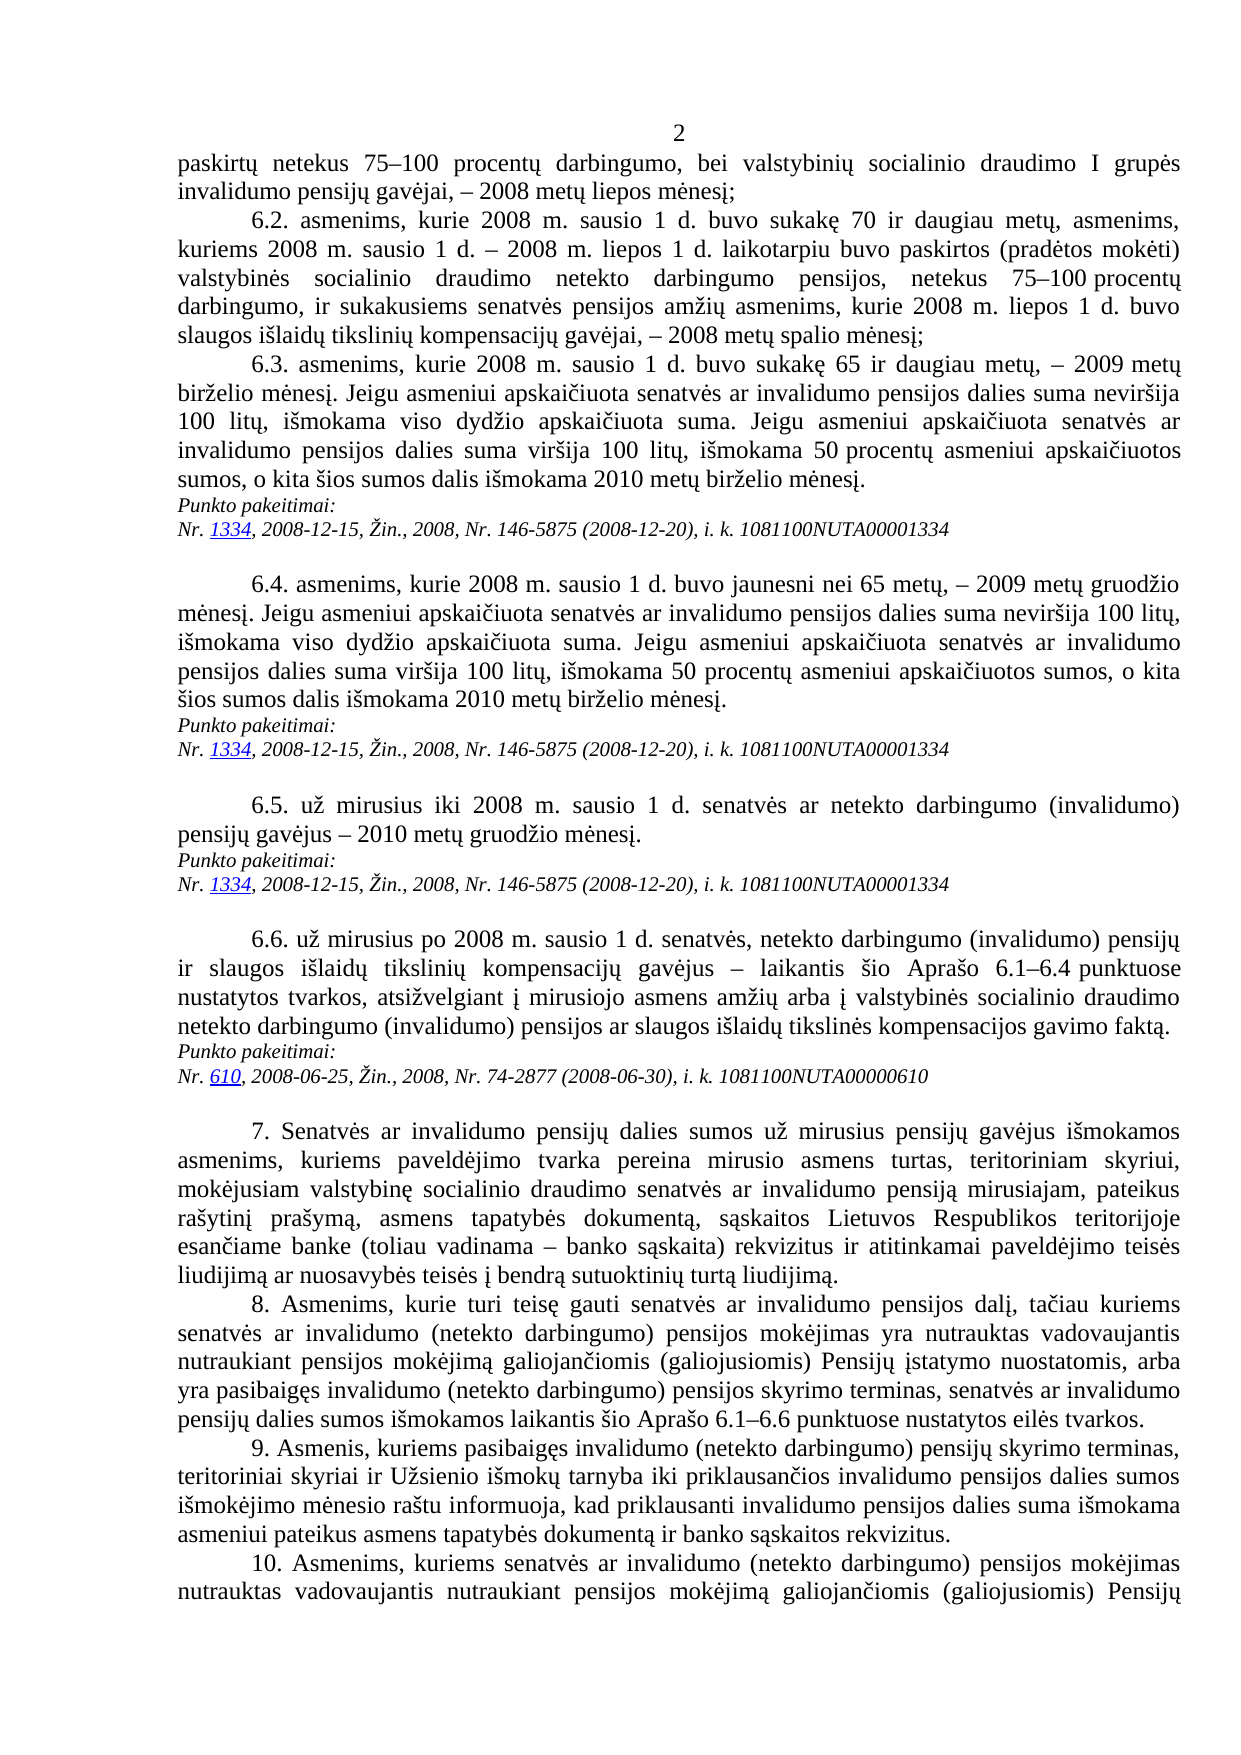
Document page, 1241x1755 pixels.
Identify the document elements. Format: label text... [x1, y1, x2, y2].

text 10. Asmenims, kuriems senatvės ar invalidumo (netekto darbingumo) pensijos mokėjimas nutrauktas vadovaujantis nutraukiant pensijos mokėjimą galiojančiomis (galiojusiomis) Pensijų [177, 1548, 1181, 1605]
text Punkto pakeitimai: [177, 713, 1181, 737]
text Punkto pakeitimai: [177, 848, 1181, 872]
text Punkto pakeitimai: [177, 1039, 1181, 1063]
text 6.6. už mirusius po 2008 m. sausio 1 d. senatvės, netekto darbingumo (invalidumo) pensijų ir slaugos išlaidų tikslinių kompensacijų gavėjus – laikantis šio Aprašo 6.1–6.4 punktuose nustatytos tvarkos, atsižvelgiant į mirusiojo asmens amžių arba į valstybinės socialinio draudimo netekto darbingumo (invalidumo) pensijos ar slaugos išlaidų tikslinės kompensacijos gavimo faktą. [177, 924, 1181, 1039]
text 6.2. asmenims, kurie 2008 m. sausio 1 d. buvo sukakę 70 ir daugiau metų, asmenims, kuriems 2008 m. sausio 1 d. – 2008 m. liepos 1 d. laikotarpiu buvo paskirtos (pradėtos mokėti) valstybinės socialinio draudimo netekto darbingumo pensijos, netekus 75–100 procentų darbingumo, ir sukakusiems senatvės pensijos amžių asmenims, kurie 2008 m. liepos 1 d. buvo slaugos išlaidų tikslinių kompensacijų gavėjai, – 2008 metų spalio mėnesį; [177, 205, 1181, 349]
text Nr. 1334, 2008-12-15, Žin., 2008, Nr. 146-5875 (2008-12-20), i. k. 1081100NUTA00001334 [177, 737, 1181, 761]
text 6.3. asmenims, kurie 2008 m. sausio 1 d. buvo sukakę 65 ir daugiau metų, – 2009 metų birželio mėnesį. Jeigu asmeniui apskaičiuota senatvės ar invalidumo pensijos dalies suma neviršija 100 litų, išmokama viso dydžio apskaičiuota suma. Jeigu asmeniui apskaičiuota senatvės ar invalidumo pensijos dalies suma viršija 100 litų, išmokama 50 procentų asmeniui apskaičiuotos sumos, o kita šios sumos dalis išmokama 2010 metų birželio mėnesį. [177, 349, 1181, 493]
text Nr. 1334, 2008-12-15, Žin., 2008, Nr. 146-5875 (2008-12-20), i. k. 1081100NUTA00001334 [177, 872, 1181, 896]
text 9. Asmenis, kuriems pasibaigęs invalidumo (netekto darbingumo) pensijų skyrimo terminas, teritoriniai skyriai ir Užsienio išmokų tarnyba iki priklausančios invalidumo pensijos dalies sumos išmokėjimo mėnesio raštu informuoja, kad priklausanti invalidumo pensijos dalies suma išmokama asmeniui pateikus asmens tapatybės dokumentą ir banko sąskaitos rekvizitus. [177, 1433, 1181, 1548]
text 7. Senatvės ar invalidumo pensijų dalies sumos už mirusius pensijų gavėjus išmokamos asmenims, kuriems paveldėjimo tvarka pereina mirusio asmens turtas, teritoriniam skyriui, mokėjusiam valstybinę socialinio draudimo senatvės ar invalidumo pensiją mirusiajam, pateikus rašytinį prašymą, asmens tapatybės dokumentą, sąskaitos Lietuvos Respublikos teritorijoje esančiame banke (toliau vadinama – banko sąskaita) rekvizitus ir atitinkamai paveldėjimo teisės liudijimą ar nuosavybės teisės į bendrą sutuoktinių turtą liudijimą. [177, 1116, 1181, 1289]
text 6.4. asmenims, kurie 2008 m. sausio 1 d. buvo jaunesni nei 65 metų, – 2009 metų gruodžio mėnesį. Jeigu asmeniui apskaičiuota senatvės ar invalidumo pensijos dalies suma neviršija 100 litų, išmokama viso dydžio apskaičiuota suma. Jeigu asmeniui apskaičiuota senatvės ar invalidumo pensijos dalies suma viršija 100 litų, išmokama 50 procentų asmeniui apskaičiuotos sumos, o kita šios sumos dalis išmokama 2010 metų birželio mėnesį. [177, 569, 1181, 713]
text paskirtų netekus 75–100 procentų darbingumo, bei valstybinių socialinio draudimo I grupės invalidumo pensijų gavėjai, – 2008 metų liepos mėnesį; [177, 148, 1181, 205]
text Punkto pakeitimai: [177, 493, 1181, 517]
text 6.5. už mirusius iki 2008 m. sausio 1 d. senatvės ar netekto darbingumo (invalidumo) pensijų gavėjus – 2010 metų gruodžio mėnesį. [177, 790, 1181, 848]
text Nr. 1334, 2008-12-15, Žin., 2008, Nr. 146-5875 (2008-12-20), i. k. 1081100NUTA00001334 [177, 517, 1181, 541]
text 8. Asmenims, kurie turi teisę gauti senatvės ar invalidumo pensijos dalį, tačiau kuriems senatvės ar invalidumo (netekto darbingumo) pensijos mokėjimas yra nutrauktas vadovaujantis nutraukiant pensijos mokėjimą galiojančiomis (galiojusiomis) Pensijų įstatymo nuostatomis, arba yra pasibaigęs invalidumo (netekto darbingumo) pensijos skyrimo terminas, senatvės ar invalidumo pensijų dalies sumos išmokamos laikantis šio Aprašo 6.1–6.6 punktuose nustatytos eilės tvarkos. [177, 1289, 1181, 1433]
text Nr. 610, 2008-06-25, Žin., 2008, Nr. 74-2877 (2008-06-30), i. k. 1081100NUTA00000610 [177, 1063, 1181, 1088]
